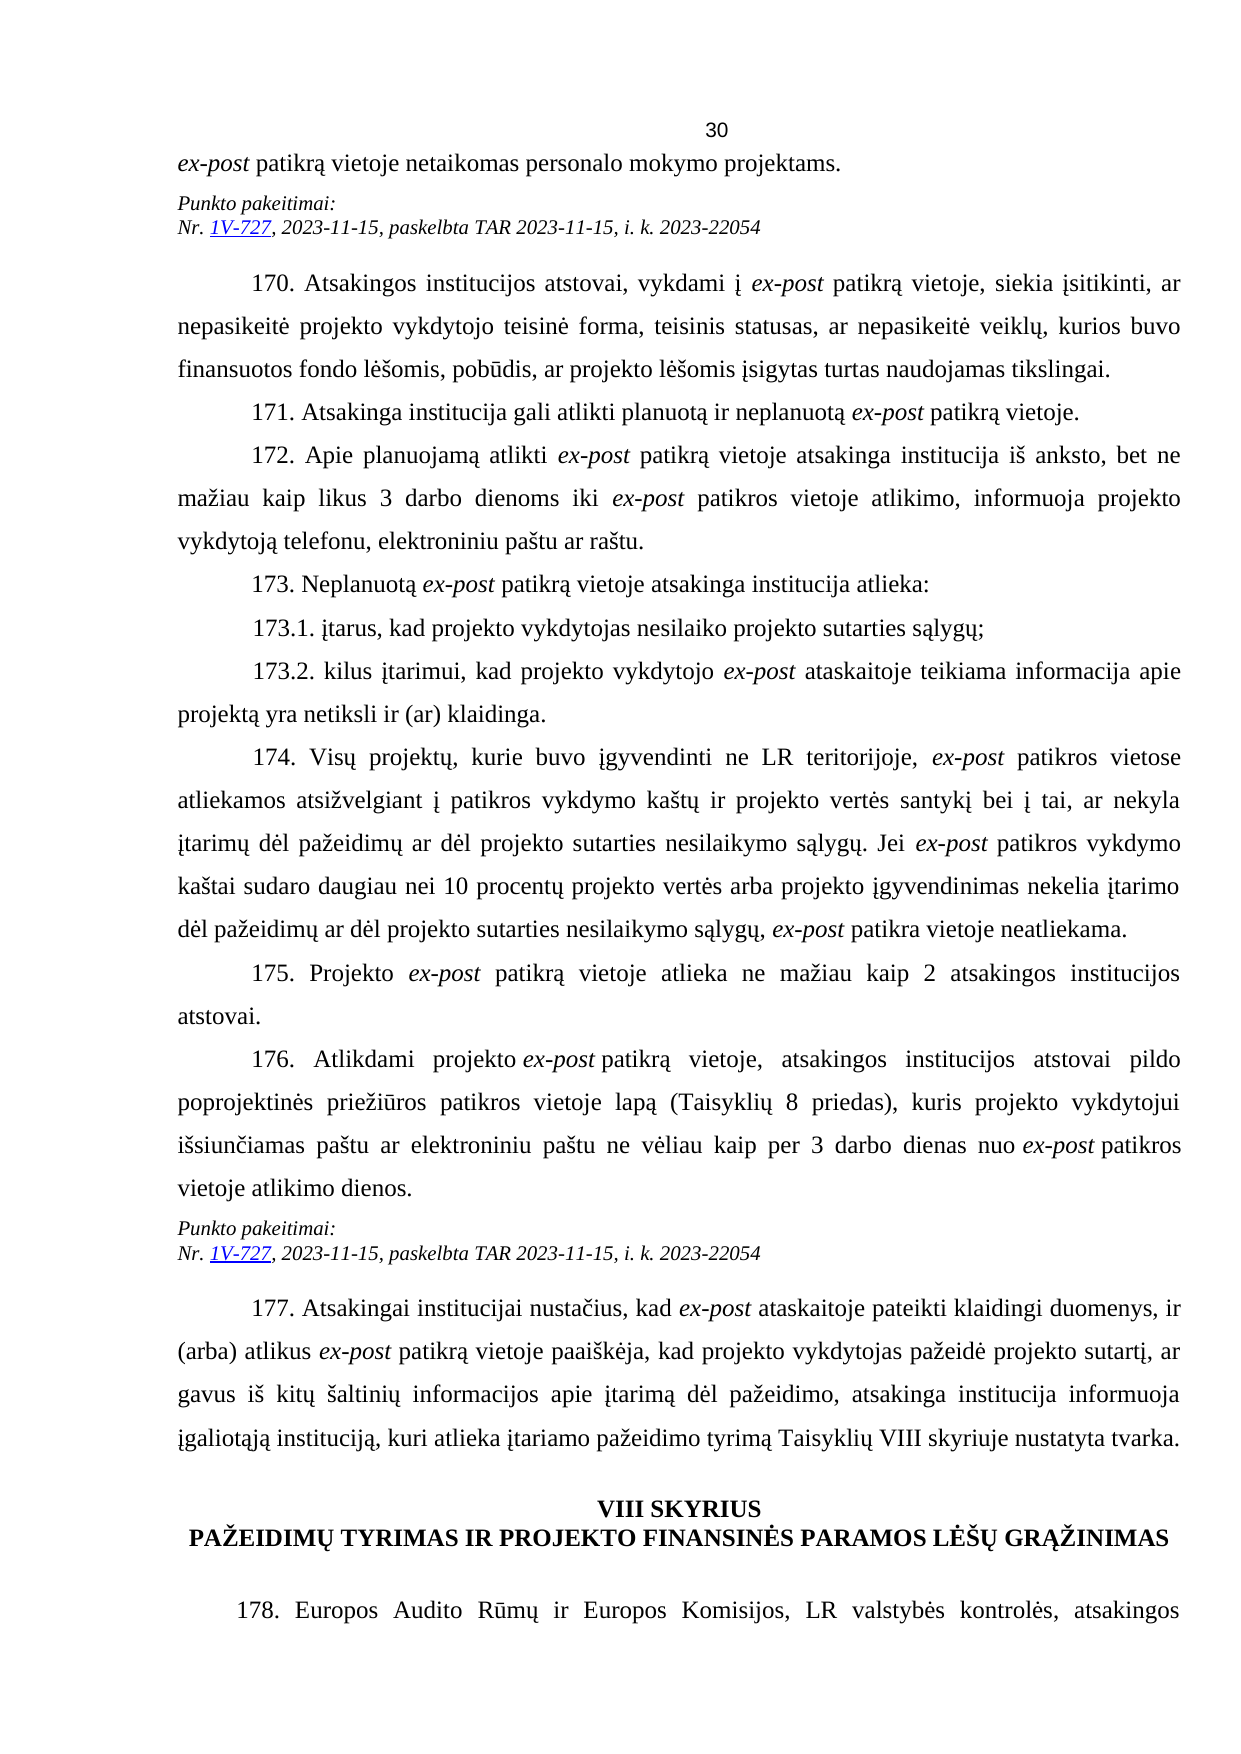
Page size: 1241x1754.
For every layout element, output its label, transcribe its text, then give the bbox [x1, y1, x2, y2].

text 173. Neplanuotą ex-post patikrą vietoje atsakinga institucija atlieka: [177, 569, 1181, 598]
text 172. Apie planuojamą atlikti ex-post patikrą vietoje atsakinga institucija iš anksto, bet ne mažiau kaip likus 3 darbo dienoms iki ex-post patikros vietoje atlikimo, informuoja projekto vykdytoją telefonu, elektroniniu paštu ar raštu. [177, 440, 1181, 555]
text 173.1. įtarus, kad projekto vykdytojas nesilaiko projekto sutarties sąlygų; [177, 613, 1181, 641]
text 171. Atsakinga institucija gali atlikti planuotą ir neplanuotą ex-post patikrą vietoje. [177, 397, 1181, 426]
text VIII SKYRIUS [177, 1494, 1181, 1523]
text Punkto pakeitimai: [177, 191, 1181, 215]
text PAŽEIDIMŲ TYRIMAS IR PROJEKTO FINANSINĖS PARAMOS LĖŠŲ GRĄŽINIMAS [177, 1523, 1181, 1552]
text 178. Europos Audito Rūmų ir Europos Komisijos, LR valstybės kontrolės, atsakingos [177, 1595, 1181, 1624]
text 176. Atlikdami projekto ex-post patikrą vietoje, atsakingos institucijos atstovai pildo poprojektinės priežiūros patikros vietoje lapą (Taisyklių 8 priedas), kuris projekto vykdytojui išsiunčiamas paštu ar elektroniniu paštu ne vėliau kaip per 3 darbo dienas nuo ex-post patikros vietoje atlikimo dienos. [177, 1044, 1181, 1202]
text 177. Atsakingai institucijai nustačius, kad ex-post ataskaitoje pateikti klaidingi duomenys, ir (arba) atlikus ex-post patikrą vietoje paaiškėja, kad projekto vykdytojas pažeidė projekto sutartį, ar gavus iš kitų šaltinių informacijos apie įtarimą dėl pažeidimo, atsakinga institucija informuoja įgaliotąją instituciją, kuri atlieka įtariamo pažeidimo tyrimą Taisyklių VIII skyriuje nustatyta tvarka. [177, 1293, 1181, 1451]
text Nr. 1V-727, 2023-11-15, paskelbta TAR 2023-11-15, i. k. 2023-22054 [177, 1240, 1181, 1264]
text 175. Projekto ex-post patikrą vietoje atlieka ne mažiau kaip 2 atsakingos institucijos atstovai. [177, 958, 1181, 1029]
text ex-post patikrą vietoje netaikomas personalo mokymo projektams. [177, 148, 1181, 176]
text Nr. 1V-727, 2023-11-15, paskelbta TAR 2023-11-15, i. k. 2023-22054 [177, 215, 1181, 239]
text 174. Visų projektų, kurie buvo įgyvendinti ne LR teritorijoje, ex-post patikros vietose atliekamos atsižvelgiant į patikros vykdymo kaštų ir projekto vertės santykį bei į tai, ar nekyla įtarimų dėl pažeidimų ar dėl projekto sutarties nesilaikymo sąlygų. Jei ex-post patikros vykdymo kaštai sudaro daugiau nei 10 procentų projekto vertės arba projekto įgyvendinimas nekelia įtarimo dėl pažeidimų ar dėl projekto sutarties nesilaikymo sąlygų, ex-post patikra vietoje neatliekama. [177, 742, 1181, 943]
text Punkto pakeitimai: [177, 1216, 1181, 1240]
text 170. Atsakingos institucijos atstovai, vykdami į ex-post patikrą vietoje, siekia įsitikinti, ar nepasikeitė projekto vykdytojo teisinė forma, teisinis statusas, ar nepasikeitė veiklų, kurios buvo finansuotos fondo lėšomis, pobūdis, ar projekto lėšomis įsigytas turtas naudojamas tikslingai. [177, 268, 1181, 383]
text 173.2. kilus įtarimui, kad projekto vykdytojo ex-post ataskaitoje teikiama informacija apie projektą yra netiksli ir (ar) klaidinga. [177, 656, 1181, 728]
